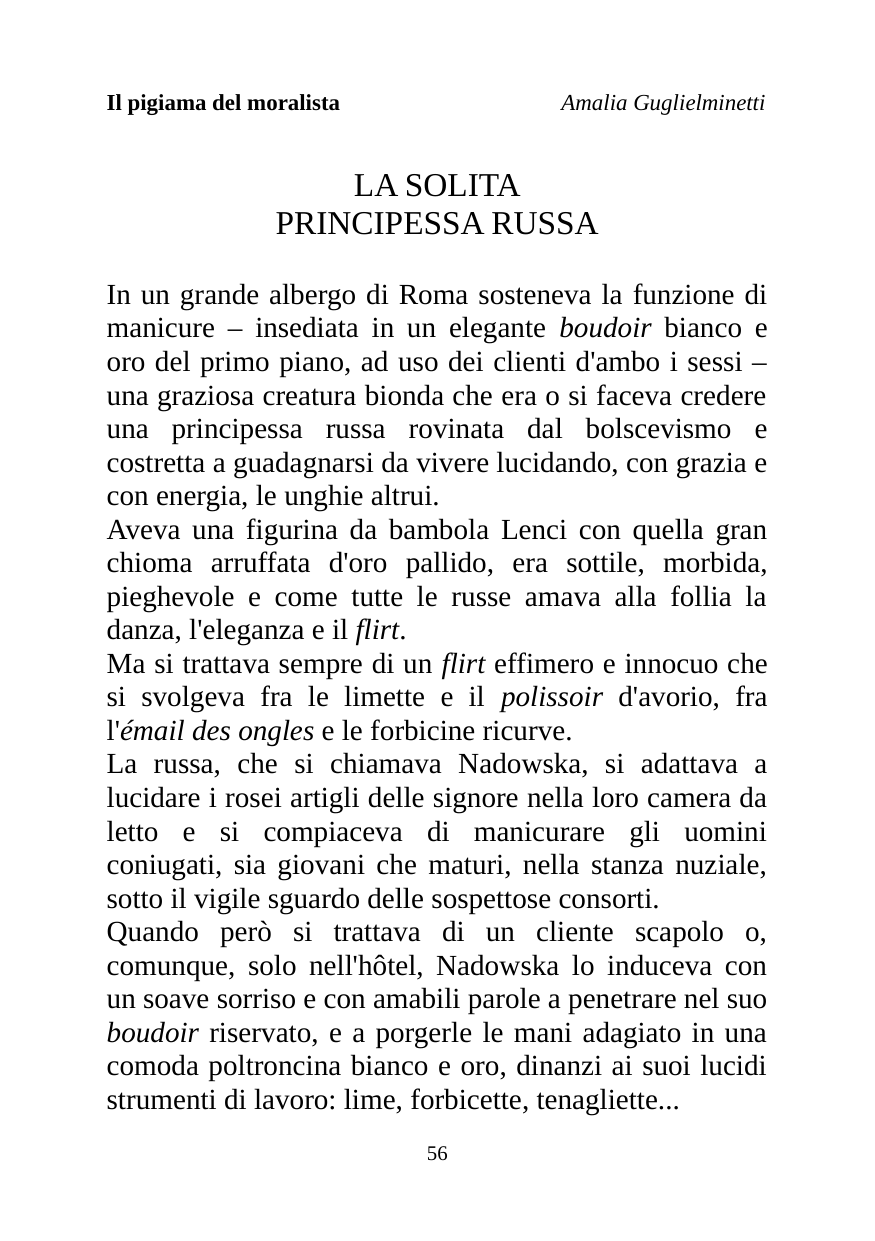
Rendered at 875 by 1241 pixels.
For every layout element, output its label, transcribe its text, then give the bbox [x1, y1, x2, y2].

text In un grande albergo di Roma sosteneva la funzione di manicure – insediata in un elegante boudoir bianco e oro del primo piano, ad uso dei clienti d'ambo i sessi –una graziosa creatura bionda che era o si faceva credere una principessa russa rovinata dal bolscevismo e costretta a guadagnarsi da vivere lucidando, con grazia e con energia, le unghie altrui. [106, 277, 768, 512]
subtitle LA SOLITA PRINCIPESSA RUSSA [106, 165, 768, 242]
text La russa, che si chiamava Nadowska, si adattava a lucidare i rosei artigli delle signore nella loro camera da letto e si compiaceva di manicurare gli uomini coniugati, sia giovani che maturi, nella stanza nuziale, sotto il vigile sguardo delle sospettose consorti. [106, 747, 768, 914]
text Aveva una figurina da bambola Lenci con quella gran chioma arruffata d'oro pallido, era sottile, morbida, pieghevole e come tutte le russe amava alla follia la danza, l'eleganza e il flirt. [106, 512, 768, 646]
text Ma si trattava sempre di un flirt effimero e innocuo che si svolgeva fra le limette e il polissoir d'avorio, fra l'émail des ongles e le forbicine ricurve. [106, 646, 768, 747]
text Quando però si trattava di un cliente scapolo o, comunque, solo nell'hôtel, Nadowska lo induceva con un soave sorriso e con amabili parole a penetrare nel suo boudoir riservato, e a porgerle le mani adagiato in una comoda poltroncina bianco e oro, dinanzi ai suoi lucidi strumenti di lavoro: lime, forbicette, tenagliette... [106, 914, 768, 1116]
